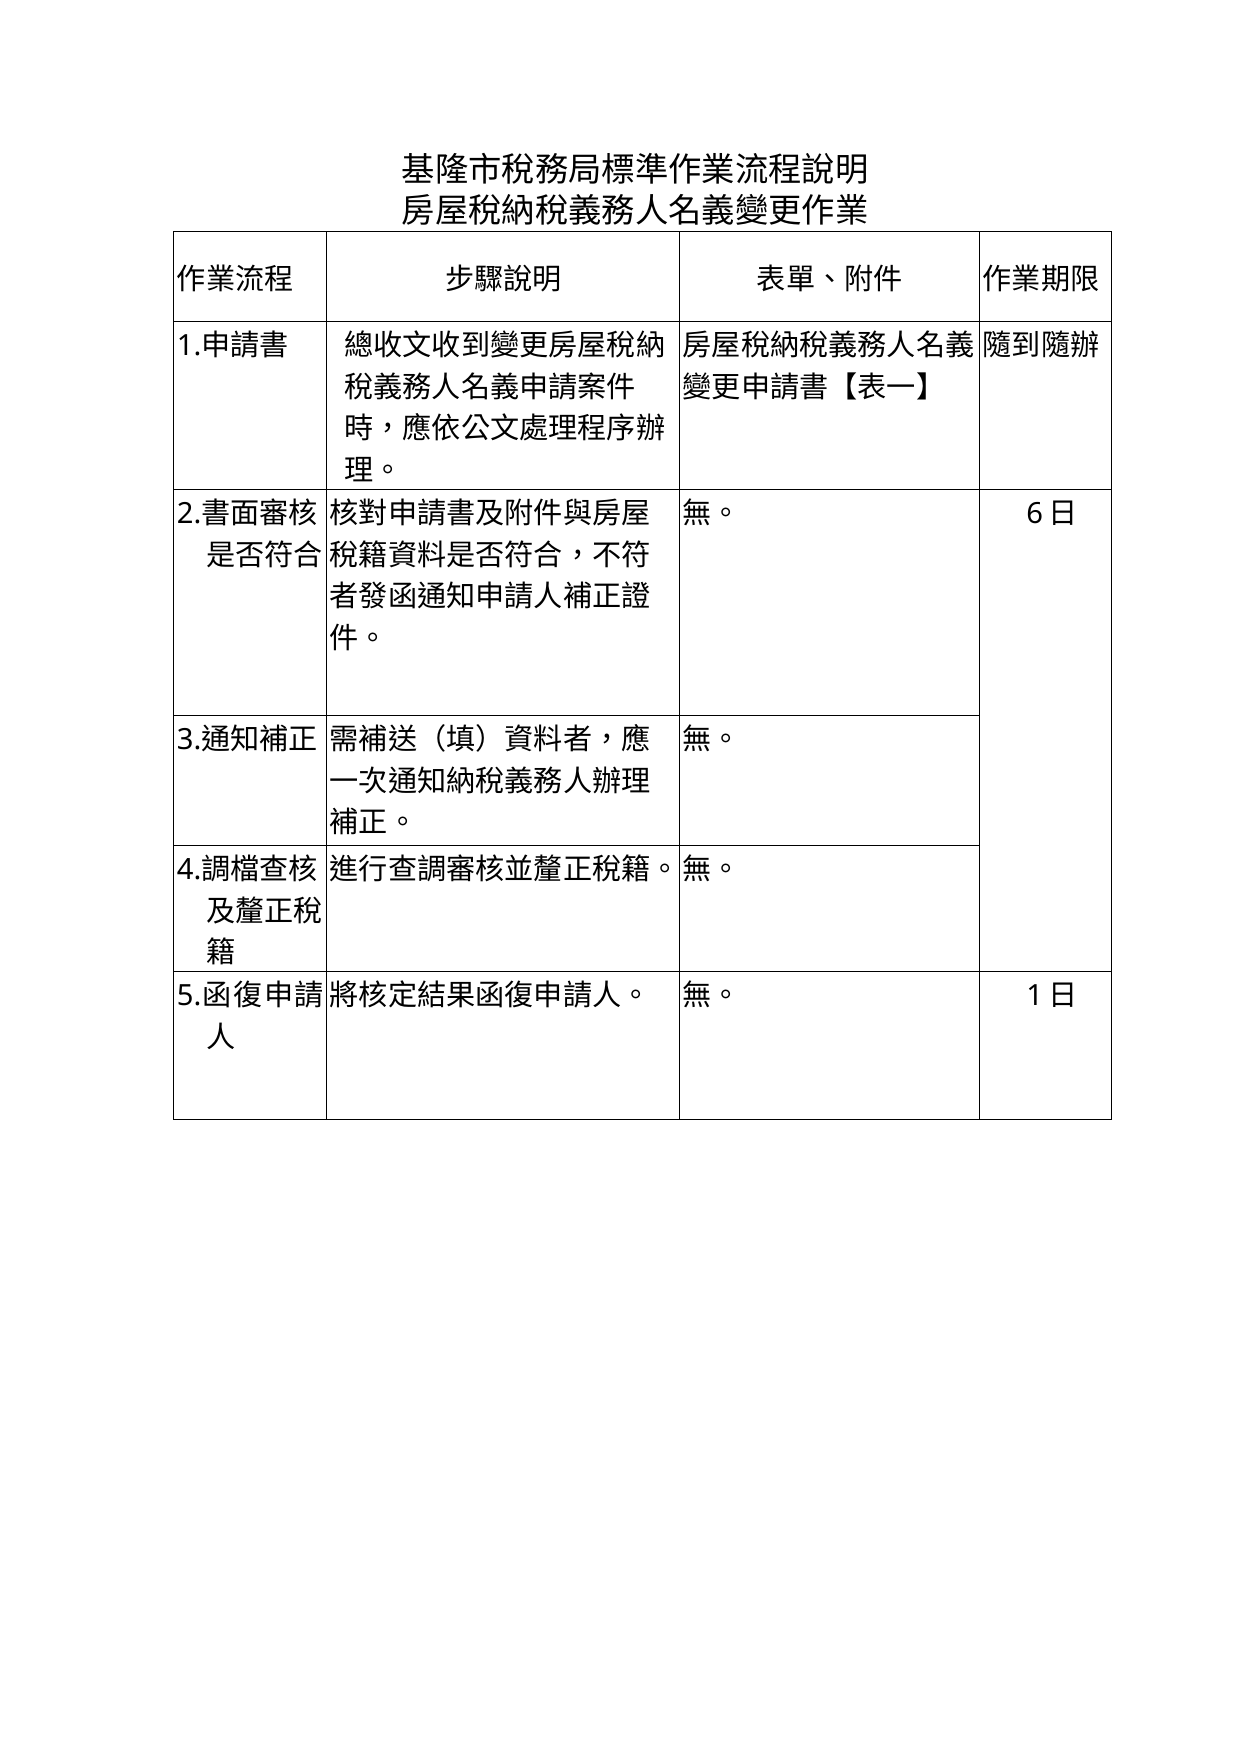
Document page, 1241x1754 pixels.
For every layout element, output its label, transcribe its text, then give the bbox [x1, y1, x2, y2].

table_cell 將核定結果函復申請人。 [327, 972, 679, 1119]
table_cell 隨到隨辦 [980, 322, 1111, 489]
table_header 表單、附件 [680, 232, 979, 321]
table_header 步驟說明 [327, 232, 679, 321]
table_cell 2.書面審核是否符合 [174, 490, 326, 715]
table_cell 3.通知補正 [174, 716, 326, 845]
table_cell 總收文收到變更房屋稅納 稅義務人名義申請案件 時，應依公文處理程序辦 理。 [327, 322, 679, 489]
table_cell 核對申請書及附件與房屋稅籍資料是否符合，不符者發函通知申請人補正證件。 [327, 490, 679, 715]
text 基隆市稅務局標準作業流程說明 [177, 148, 1092, 189]
table_cell 6日 [980, 490, 1111, 971]
table_cell 無。 [680, 490, 979, 715]
table_cell 無。 [680, 716, 979, 845]
table_cell 無。 [680, 846, 979, 971]
table_header 作業期限 [980, 232, 1111, 321]
table_header 作業流程 [174, 232, 326, 321]
table_cell 4.調檔查核及釐正稅籍 [174, 846, 326, 971]
table_cell 1.申請書 [174, 322, 326, 489]
table_cell 1日 [980, 972, 1111, 1119]
text 房屋稅納稅義務人名義變更作業 [177, 189, 1092, 231]
table_cell 5.函復申請人 [174, 972, 326, 1119]
table_cell 房屋稅納稅義務人名義變更申請書【表一】 [680, 322, 979, 489]
table_cell 無。 [680, 972, 979, 1119]
table_cell 進行查調審核並釐正稅籍。 [327, 846, 679, 971]
table_cell 需補送（填）資料者，應一次通知納稅義務人辦理補正。 [327, 716, 679, 845]
